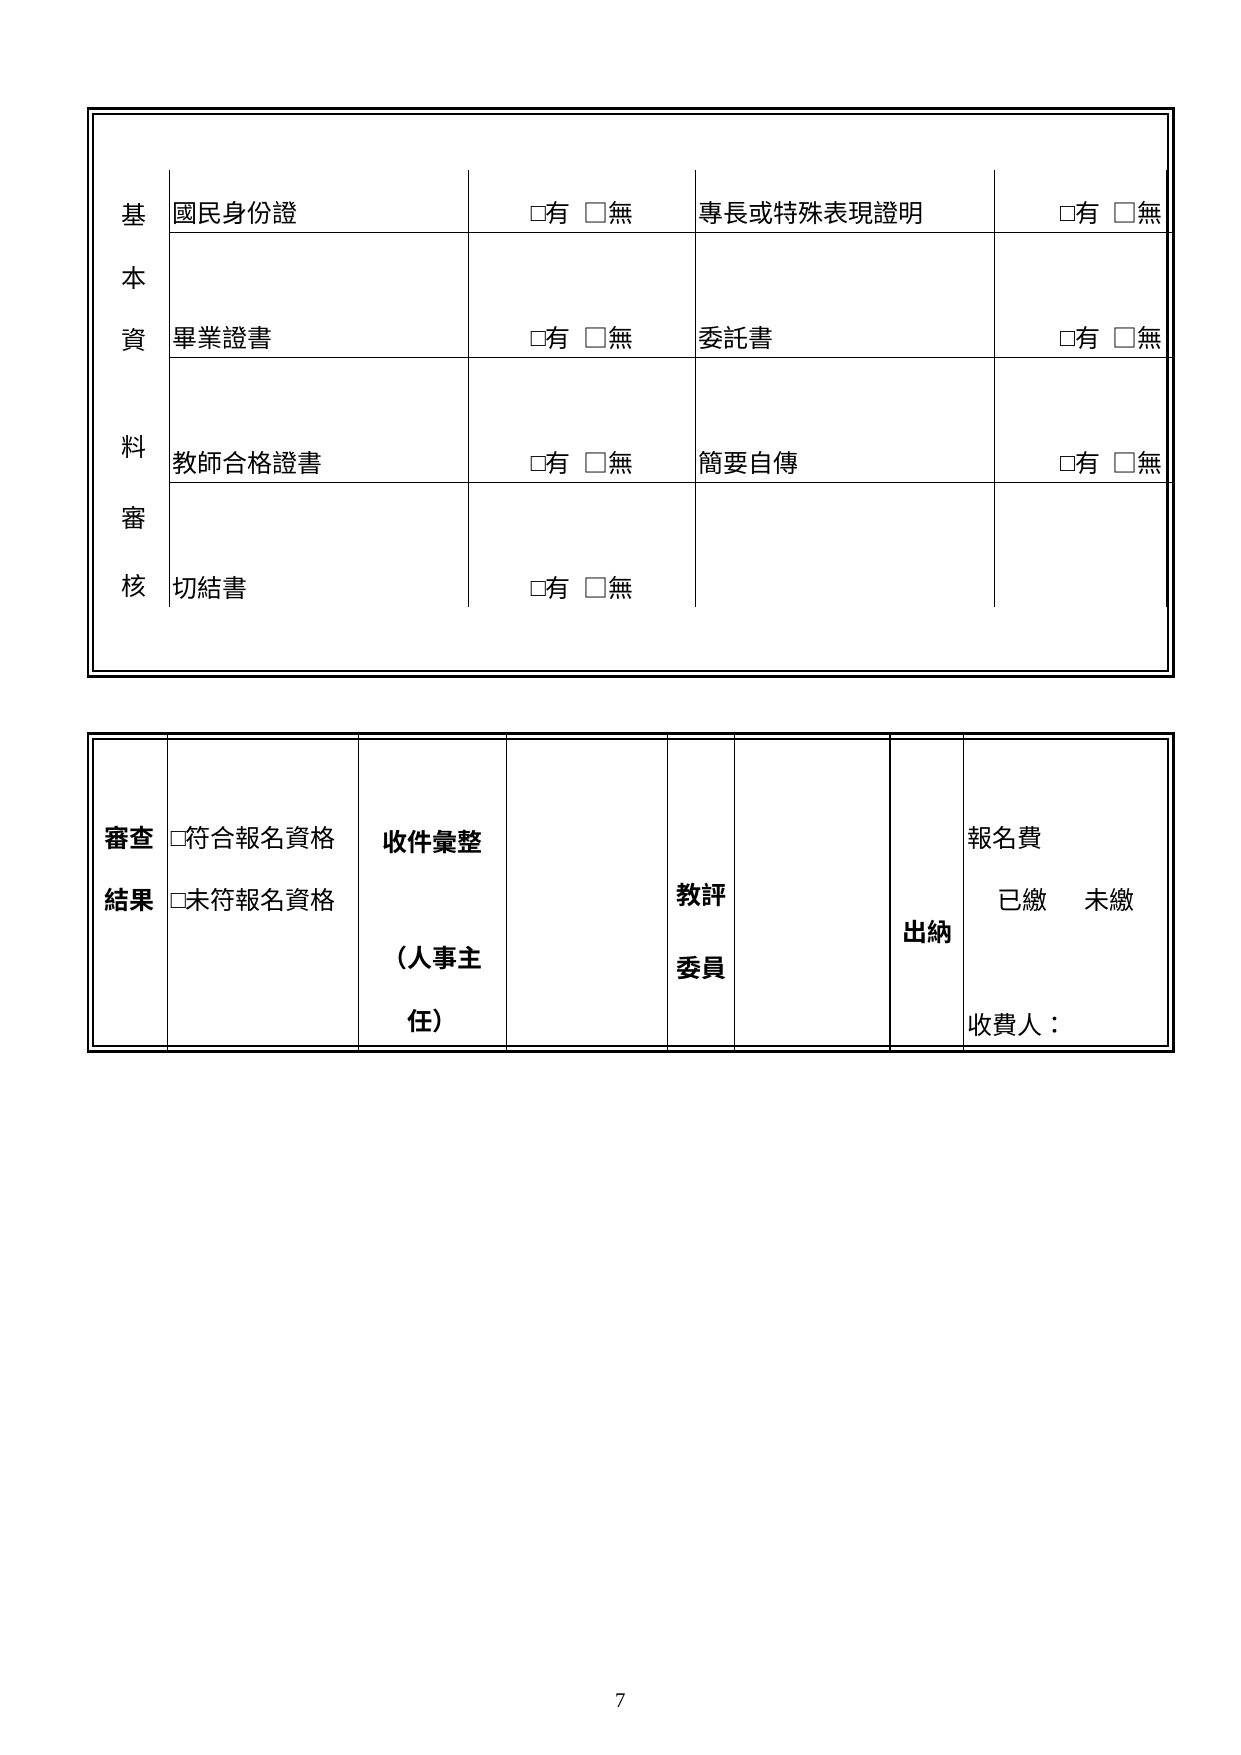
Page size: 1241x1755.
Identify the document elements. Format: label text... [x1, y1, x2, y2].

table_header 審查 結果 [90, 735, 167, 1045]
table_header 教評 委員 [668, 740, 734, 1045]
table_header □符合報名資格 □未符報名資格 [168, 740, 358, 1045]
table_header 報名費 已繳 未繳 收費人： [964, 735, 1171, 1045]
table_header [735, 740, 889, 1045]
table_cell 簡要自傳 [696, 358, 994, 482]
table_cell □有 □無 [469, 233, 695, 357]
table_header □有 □無 [469, 170, 695, 232]
table_cell □有 □無 [469, 358, 695, 482]
table_cell □有 □無 [469, 483, 695, 607]
table_cell [94, 115, 1167, 670]
table_cell [90, 110, 1171, 670]
table_header 收件彙整 （人事主任） [359, 740, 506, 1045]
table_cell [995, 483, 1166, 607]
table_cell □有 □無 [995, 233, 1166, 357]
table_cell 教師合格證書 [170, 358, 468, 482]
table_cell [696, 483, 994, 607]
table_header 基 本 資 料 審 核 [98, 170, 169, 607]
table_cell 畢業證書 [170, 233, 468, 357]
table_cell 切結書 [170, 483, 468, 607]
table_header [507, 740, 667, 1045]
table_header 出納 [891, 740, 963, 1045]
table_cell 委託書 [696, 233, 994, 357]
table_header 專長或特殊表現證明 [696, 170, 994, 232]
table_header 國民身份證 [170, 170, 468, 232]
table_cell □有 □無 [995, 358, 1166, 482]
table_header □有 □無 [995, 170, 1166, 232]
